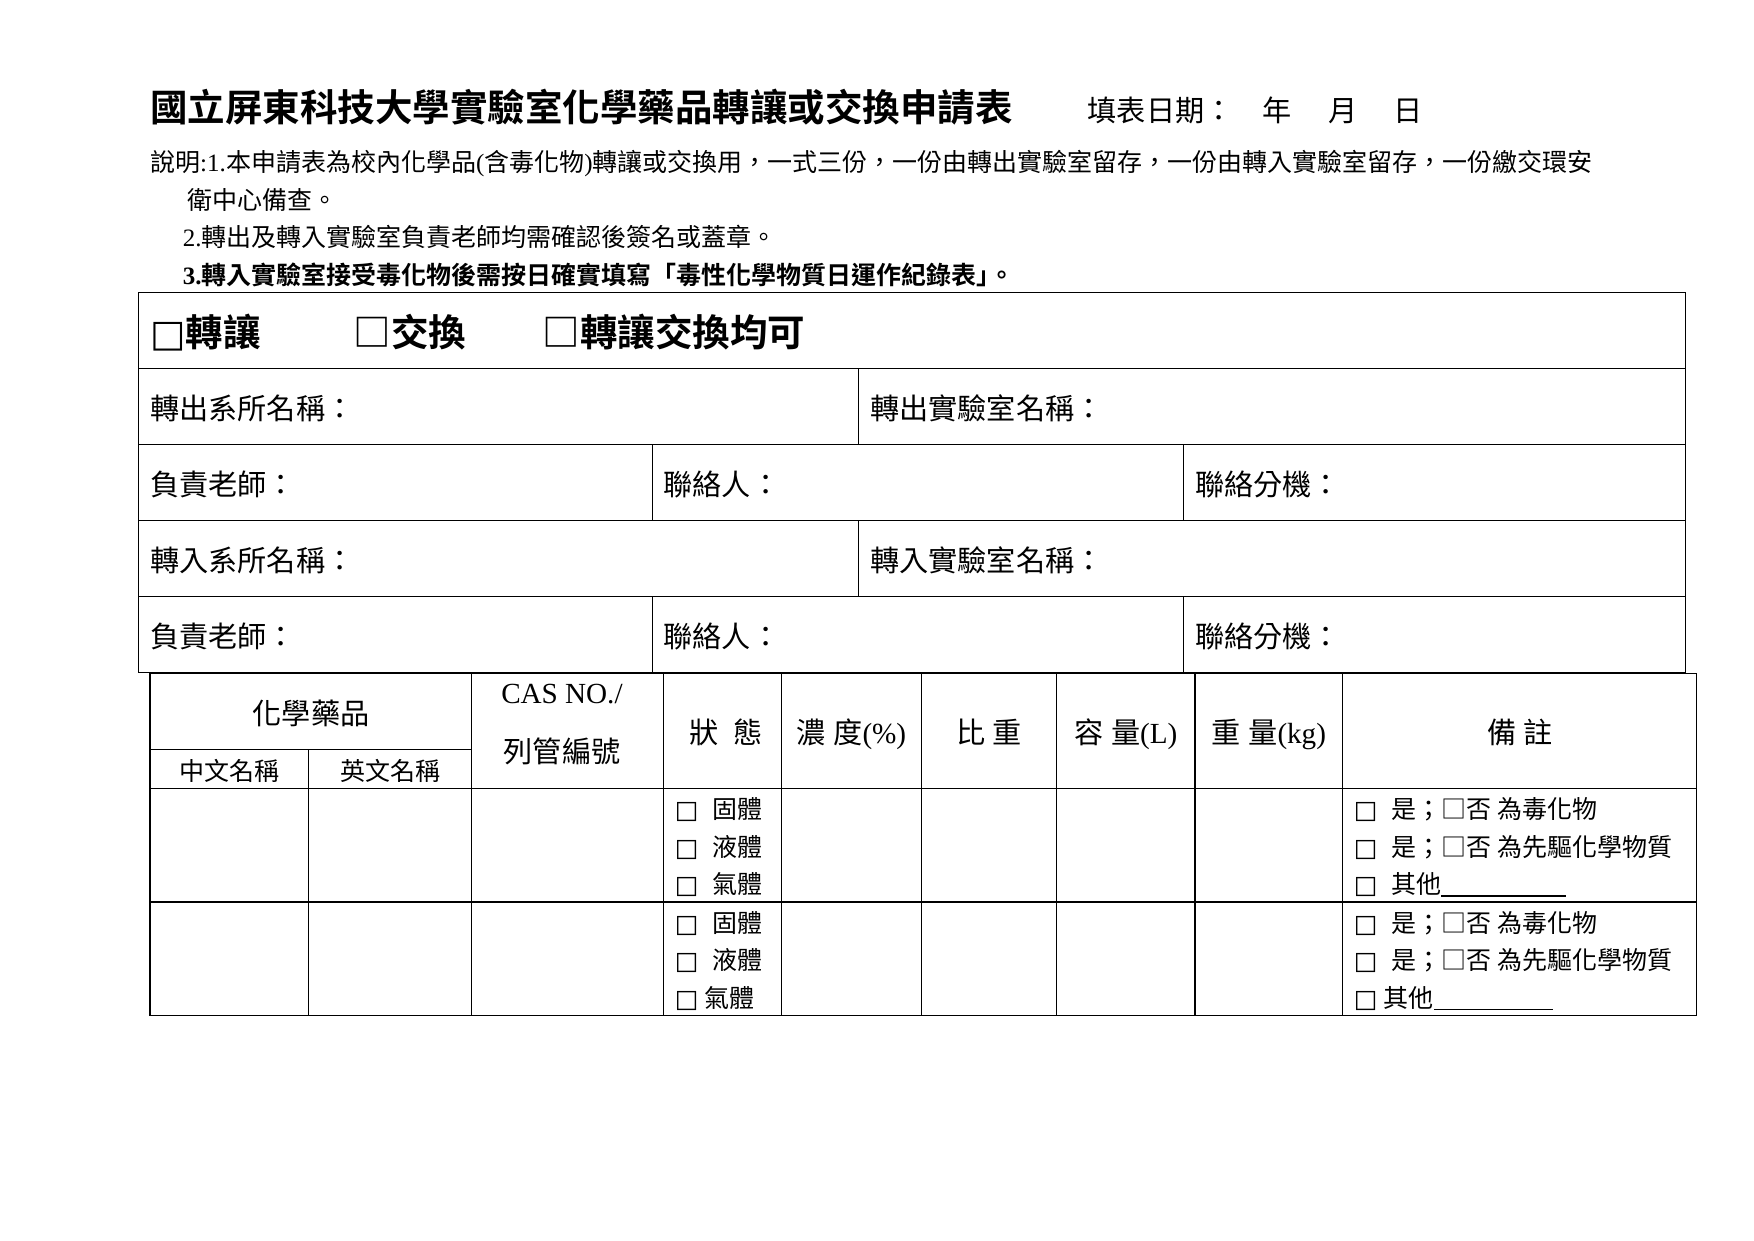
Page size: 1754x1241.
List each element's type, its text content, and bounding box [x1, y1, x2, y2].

table_header 重 量(kg) [1196, 674, 1342, 788]
table_cell 中文名稱 [151, 750, 308, 788]
table_cell 聯絡人： [653, 597, 1183, 672]
table_cell [309, 903, 471, 1015]
table_cell [1196, 903, 1342, 1015]
table_cell 轉入實驗室名稱： [859, 521, 1685, 596]
table_cell 是；□否 為毒化物 是；□否 為先驅化學物質 □ 其他 [1343, 903, 1696, 1015]
text 國立屏東科技大學實驗室化學藥品轉讓或交換申請表 填表日期： 年 月 日 [150, 67, 1604, 142]
table_header 化學藥品 [151, 674, 471, 749]
table_cell 固體 液體 □ 氣體 [664, 903, 781, 1015]
table_cell 負責老師： [139, 597, 652, 672]
text 衛中心備查。 [150, 179, 1604, 217]
table_cell 聯絡分機： [1184, 597, 1685, 672]
table_cell 轉出實驗室名稱： [859, 369, 1685, 444]
text 3.轉入實驗室接受毒化物後需按日確實填寫「毒性化學物質日運作紀錄表」。 [158, 254, 1604, 292]
table_header 備 註 [1343, 674, 1696, 788]
table_cell [782, 789, 921, 901]
table_cell [922, 903, 1056, 1015]
table_cell [1196, 789, 1342, 901]
table_header 比 重 [922, 674, 1056, 788]
table_cell 轉入系所名稱： [139, 521, 858, 596]
table_cell [151, 903, 308, 1015]
text 2.轉出及轉入實驗室負責老師均需確認後簽名或蓋章。 [158, 217, 1604, 254]
table_header 容 量(L) [1057, 674, 1194, 788]
table_cell 聯絡人： [653, 445, 1183, 520]
table_header □轉讓 □交換 □轉讓交換均可 [139, 293, 1685, 368]
text 說明:1.本申請表為校內化學品(含毒化物)轉讓或交換用，一式三份，一份由轉出實驗室留存，一份由轉入實驗室留存，一份繳交環安 [150, 142, 1604, 179]
table_cell 固體 液體 氣體 [664, 789, 781, 901]
table_cell [151, 789, 308, 901]
table_cell [782, 903, 921, 1015]
table_cell [309, 789, 471, 901]
table_cell [1057, 903, 1194, 1015]
table_header 狀 態 [664, 674, 781, 788]
table_cell [472, 789, 663, 901]
table_cell [922, 789, 1056, 901]
table_cell 轉出系所名稱： [139, 369, 858, 444]
table_header CAS NO./ 列管編號 [472, 674, 663, 788]
table_cell 是；□否 為毒化物 是；□否 為先驅化學物質 其他 [1343, 789, 1696, 901]
table_cell [1057, 789, 1194, 901]
table_cell 負責老師： [139, 445, 652, 520]
table_cell [472, 903, 663, 1015]
table_header 濃 度(%) [782, 674, 921, 788]
table_cell 聯絡分機： [1184, 445, 1685, 520]
table_cell 英文名稱 [309, 750, 471, 788]
